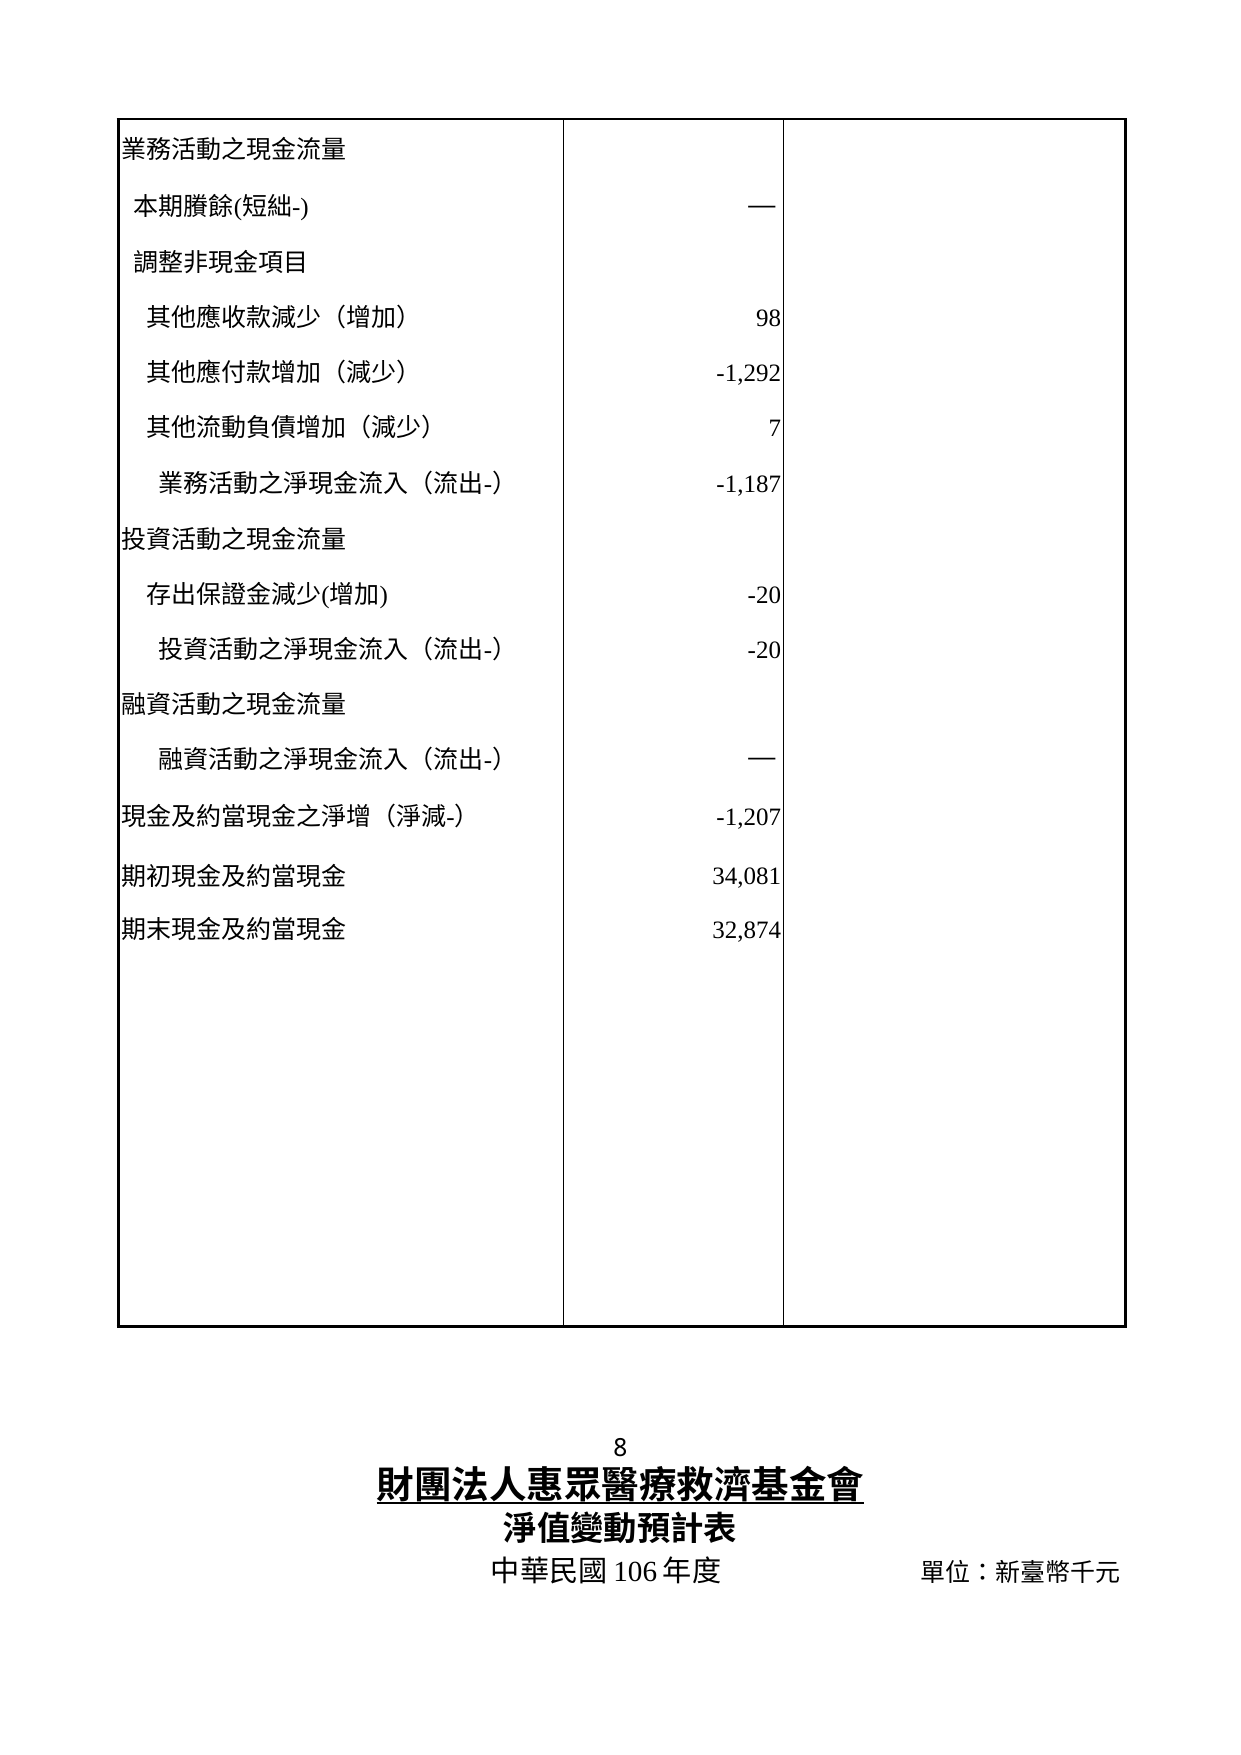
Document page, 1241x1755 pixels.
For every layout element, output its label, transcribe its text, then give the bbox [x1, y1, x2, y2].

table_cell [120, 1061, 563, 1114]
table_cell 本期賸餘(短絀-) [120, 178, 563, 234]
table_cell 其他應付款增加（減少） [120, 345, 563, 399]
table_cell [784, 1061, 1124, 1114]
table_cell [784, 676, 1124, 733]
table_cell [120, 956, 563, 1009]
table_cell [784, 512, 1124, 567]
table_cell [784, 1272, 1124, 1324]
table_cell -1,207 [564, 785, 783, 847]
table_cell [120, 1114, 563, 1167]
table_cell [564, 234, 783, 290]
text 中華民國106年度 單位：新臺幣千元 [484, 1548, 1122, 1590]
table_cell [564, 1009, 783, 1061]
text 淨值變動預計表 [118, 1507, 1122, 1548]
table_cell [784, 120, 1124, 178]
table_cell [784, 904, 1124, 956]
table_cell [120, 1219, 563, 1272]
table_cell [120, 1272, 563, 1324]
text 財團法人惠眾醫療救濟基金會 [118, 1465, 1122, 1507]
table_cell [564, 1219, 783, 1272]
table_cell 98 [564, 290, 783, 345]
table_cell -1,187 [564, 455, 783, 512]
table_cell 業務活動之淨現金流入（流出-） [120, 455, 563, 512]
table_cell [564, 1167, 783, 1219]
table_cell 調整非現金項目 [120, 234, 563, 290]
table_cell 32,874 [564, 904, 783, 956]
table_cell 其他流動負債增加（減少） [120, 400, 563, 454]
text 8 [118, 1419, 1122, 1465]
table_cell 投資活動之淨現金流入（流出-） [120, 622, 563, 676]
table_cell [784, 956, 1124, 1009]
table_cell [784, 733, 1124, 785]
table_cell [784, 1114, 1124, 1167]
table_cell 融資活動之淨現金流入（流出-） [120, 733, 563, 785]
table_cell 期末現金及約當現金 [120, 904, 563, 956]
table_cell [564, 676, 783, 733]
table_cell [120, 1167, 563, 1219]
table_cell 存出保證金減少(增加) [120, 567, 563, 622]
table_cell -20 [564, 567, 783, 622]
table_cell [784, 622, 1124, 676]
table_cell -1,292 [564, 345, 783, 399]
table_cell [784, 567, 1124, 622]
table_cell 其他應收款減少（增加） [120, 290, 563, 345]
table_cell [120, 1009, 563, 1061]
table_cell [784, 785, 1124, 847]
table_cell [564, 956, 783, 1009]
table_cell 現金及約當現金之淨增（淨減-） [120, 785, 563, 847]
table_cell － [564, 178, 783, 234]
table_cell [784, 455, 1124, 512]
table_cell [784, 1009, 1124, 1061]
table_cell 34,081 [564, 848, 783, 904]
table_cell [564, 1114, 783, 1167]
table_cell [564, 1061, 783, 1114]
table_cell [784, 1219, 1124, 1272]
table_cell 融資活動之現金流量 [120, 676, 563, 733]
table_cell [784, 345, 1124, 399]
table_cell [784, 290, 1124, 345]
table_cell -20 [564, 622, 783, 676]
table_cell [784, 178, 1124, 234]
table_cell [784, 234, 1124, 290]
table_cell 業務活動之現金流量 [120, 120, 563, 178]
table_cell 投資活動之現金流量 [120, 512, 563, 567]
table_cell － [564, 733, 783, 785]
table_cell [564, 1272, 783, 1324]
table_cell 7 [564, 400, 783, 454]
table_cell [564, 512, 783, 567]
table_cell [564, 120, 783, 178]
table_cell 期初現金及約當現金 [120, 848, 563, 904]
table_cell [784, 848, 1124, 904]
table_cell [784, 1167, 1124, 1219]
table_cell [784, 400, 1124, 454]
